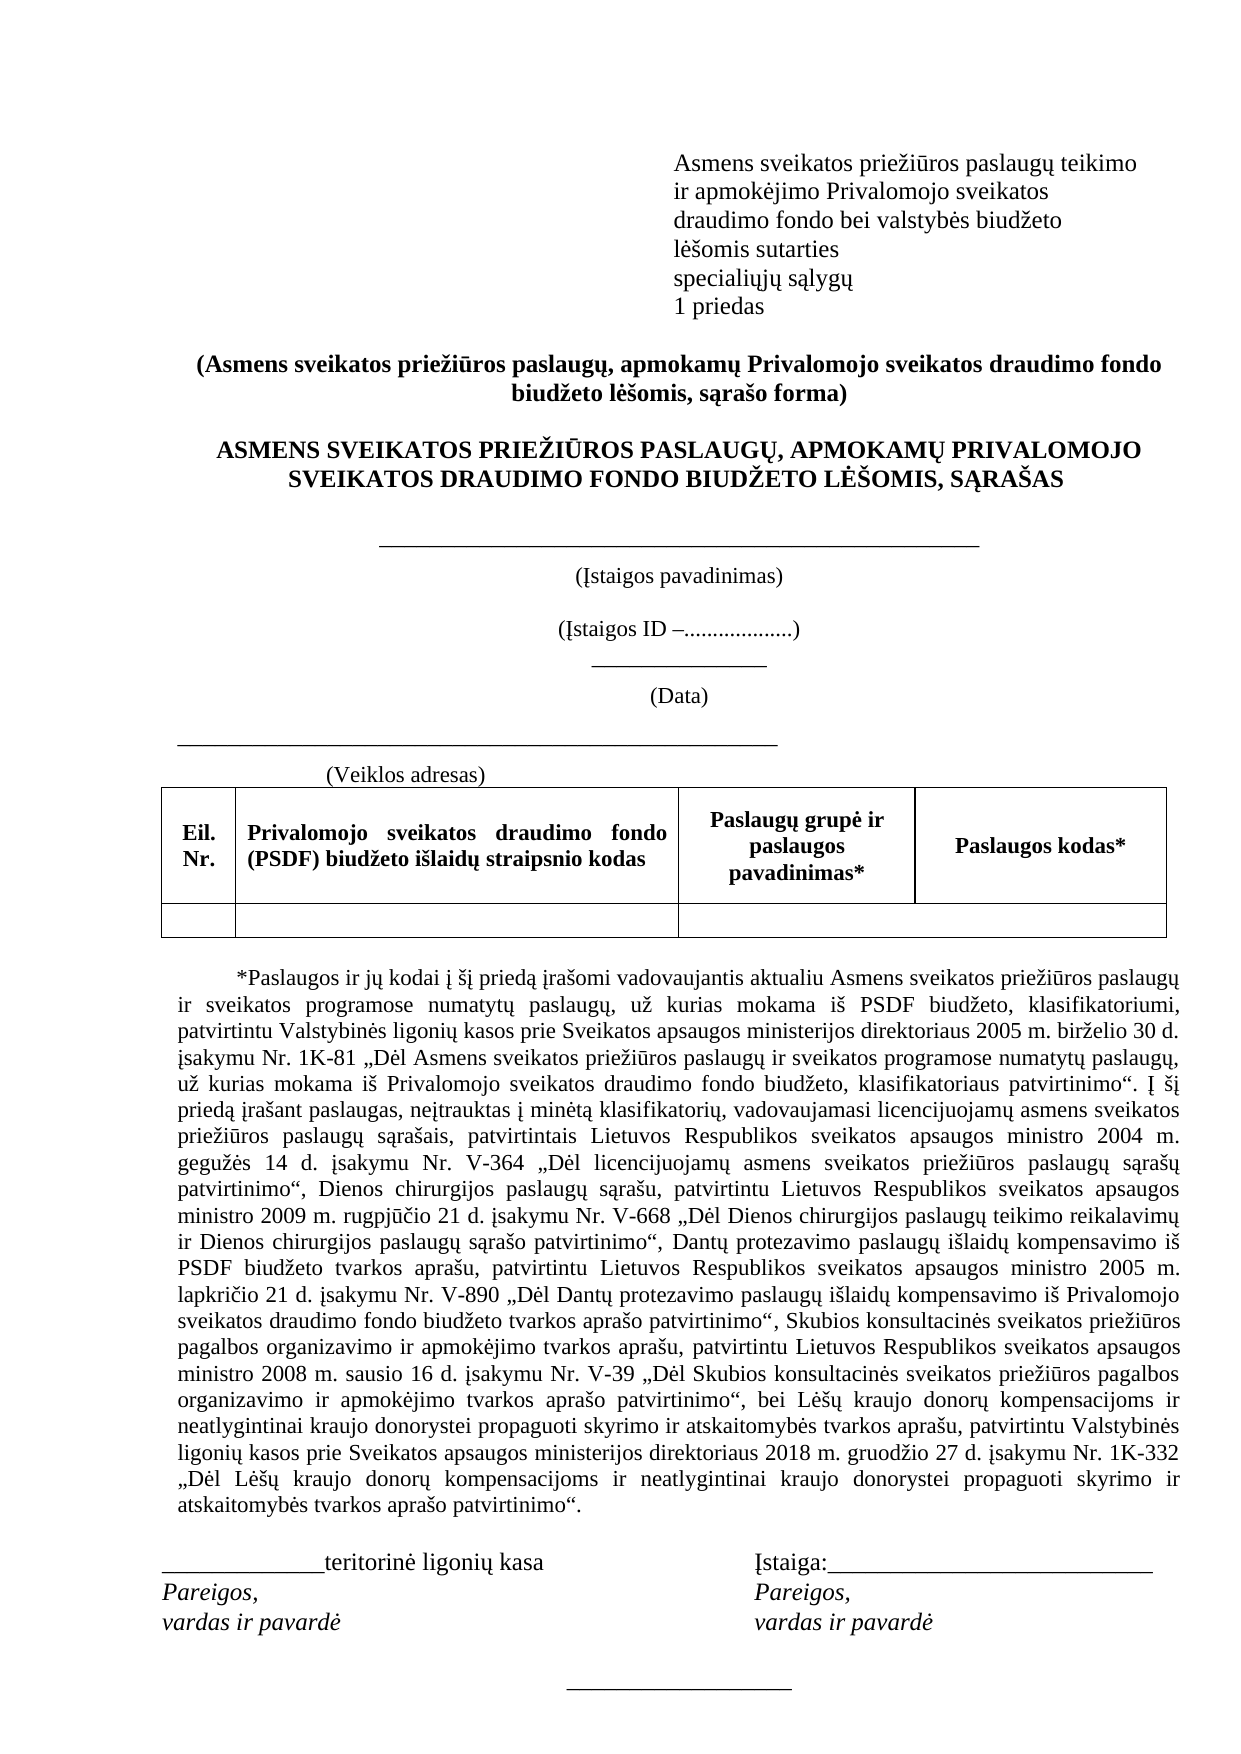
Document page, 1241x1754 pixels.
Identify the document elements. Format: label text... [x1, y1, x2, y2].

text draudimo fondo bei valstybės biudžeto [177, 205, 1181, 234]
table_cell [562, 1636, 754, 1664]
text (Veiklos adresas) [177, 761, 1181, 787]
text ir apmokėjimo Privalomojo sveikatos [177, 176, 1181, 205]
text *Paslaugos ir jų kodai į šį priedą įrašomi vadovaujantis aktualiu Asmens sveikatos priežiūros paslaugų ir sveikatos programose numatytų paslaugų, už kurias mokama iš PSDF biudžeto, klasifikatoriumi, patvirtintu Valstybinės ligonių kasos prie Sveikatos apsaugos ministerijos direktoriaus 2005 m. birželio 30 d. įsakymu Nr. 1K-81 „Dėl Asmens sveikatos priežiūros paslaugų ir sveikatos programose numatytų paslaugų, už kurias mokama iš Privalomojo sveikatos draudimo fondo biudžeto, klasifikatoriaus patvirtinimo“. Į šį priedą įrašant paslaugas, neįtrauktas į minėtą klasifikatorių, vadovaujamasi licencijuojamų asmens sveikatos priežiūros paslaugų sąrašais, patvirtintais Lietuvos Respublikos sveikatos apsaugos ministro 2004 m. gegužės 14 d. įsakymu Nr. V-364 „Dėl licencijuojamų asmens sveikatos priežiūros paslaugų sąrašų patvirtinimo“, Dienos chirurgijos paslaugų sąrašu, patvirtintu Lietuvos Respublikos sveikatos apsaugos ministro 2009 m. rugpjūčio 21 d. įsakymu Nr. V-668 „Dėl Dienos chirurgijos paslaugų teikimo reikalavimų ir Dienos chirurgijos paslaugų sąrašo patvirtinimo“, Dantų protezavimo paslaugų išlaidų kompensavimo iš PSDF biudžeto tvarkos aprašu, patvirtintu Lietuvos Respublikos sveikatos apsaugos ministro 2005 m. lapkričio 21 d. įsakymu Nr. V-890 „Dėl Dantų protezavimo paslaugų išlaidų kompensavimo iš Privalomojo sveikatos draudimo fondo biudžeto tvarkos aprašo patvirtinimo“, Skubios konsultacinės sveikatos priežiūros pagalbos organizavimo ir apmokėjimo tvarkos aprašu, patvirtintu Lietuvos Respublikos sveikatos apsaugos ministro 2008 m. sausio 16 d. įsakymu Nr. V-39 „Dėl Skubios konsultacinės sveikatos priežiūros pagalbos organizavimo ir apmokėjimo tvarkos aprašo patvirtinimo“, bei Lėšų kraujo donorų kompensacijoms ir neatlygintinai kraujo donorystei propaguoti skyrimo ir atskaitomybės tvarkos aprašu, patvirtintu Valstybinės ligonių kasos prie Sveikatos apsaugos ministerijos direktoriaus 2018 m. gruodžio 27 d. įsakymu Nr. 1K-332 „Dėl Lėšų kraujo donorų kompensacijoms ir neatlygintinai kraujo donorystei propaguoti skyrimo ir atskaitomybės tvarkos aprašo patvirtinimo“. [177, 964, 1181, 1518]
text (Asmens sveikatos priežiūros paslaugų, apmokamų Privalomojo sveikatos draudimo fondo biudžeto lėšomis, sąrašo forma) [177, 349, 1181, 406]
text (Data) [177, 682, 1181, 708]
table_cell [562, 1575, 754, 1606]
table_cell [236, 904, 678, 937]
table_header Paslaugų grupė ir paslaugos pavadinimas* [679, 788, 914, 903]
text lėšomis sutarties [177, 234, 1181, 263]
text ______________ [177, 641, 1181, 670]
table_header [562, 1518, 754, 1575]
text specialiųjų sąlygų [177, 263, 1181, 291]
text Asmens sveikatos priežiūros paslaugų teikimo [177, 148, 1181, 176]
text (Įstaigos ID –...................) [177, 615, 1181, 641]
text ________________________________________________ [177, 521, 1181, 550]
text 1 priedas [177, 291, 1181, 320]
table_cell [162, 904, 235, 937]
table_header Privalomojo sveikatos draudimo fondo (PSDF) biudžeto išlaidų straipsnio kodas [236, 788, 678, 903]
table_cell vardas ir pavardė [162, 1606, 754, 1636]
table_header Eil. Nr. [162, 788, 235, 903]
table_header _____________teritorinė ligonių kasa [162, 1518, 562, 1575]
table_cell Pareigos, [754, 1575, 1180, 1606]
table_header Paslaugos kodas* [916, 788, 1166, 903]
table_cell [754, 1636, 1180, 1664]
table_cell Pareigos, [162, 1575, 562, 1606]
table_header Įstaiga:__________________________ [754, 1518, 1180, 1575]
text ASMENS SVEIKATOS PRIEŽIŪROS PASLAUGŲ, APMOKAMŲ PRIVALOMOJO SVEIKATOS DRAUDIMO FONDO BIUDŽETO LĖŠOMIS, SĄRAŠAS [177, 435, 1181, 493]
table_cell [162, 1636, 562, 1664]
text __________________ [177, 1664, 1181, 1693]
text ________________________________________________ [177, 720, 1181, 749]
table_cell [679, 904, 1166, 937]
table_cell vardas ir pavardė [754, 1606, 1180, 1636]
text (Įstaigos pavadinimas) [177, 562, 1181, 588]
